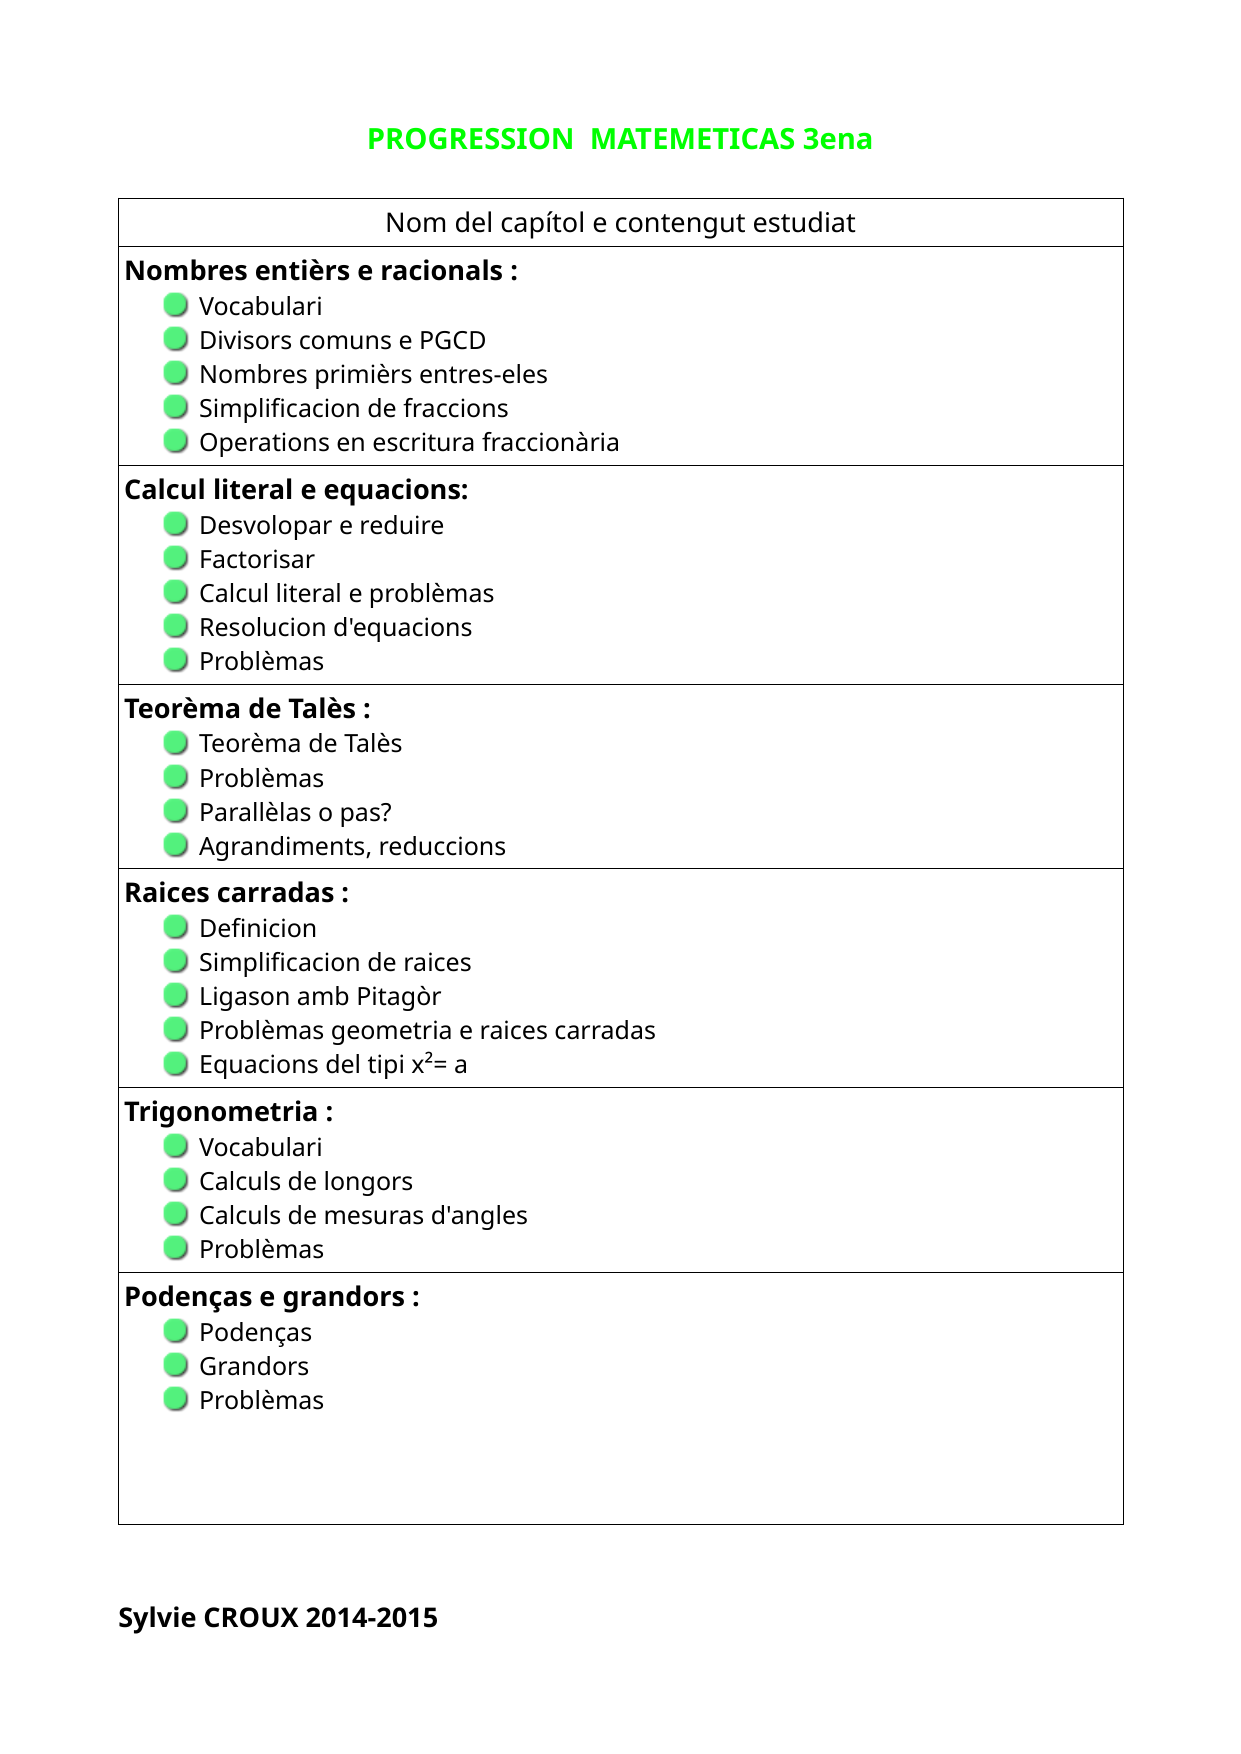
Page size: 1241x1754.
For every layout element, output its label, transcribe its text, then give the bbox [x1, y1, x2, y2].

picture [162, 1132, 191, 1161]
picture [162, 797, 191, 826]
picture [162, 578, 191, 607]
picture [162, 763, 191, 792]
table_cell Podenças e grandors : Podenças Grandors Problèmas [119, 1273, 1123, 1524]
table_header Nom del capítol e contengut estudiat [119, 199, 1123, 246]
table_cell Trigonometria : Vocabulari Calculs de longors Calculs de mesuras d'angles Problèmas [119, 1088, 1123, 1272]
table_cell Calcul literal e equacions: Desvolopar e reduire Factorisar Calcul literal e problèmas Resolucion d'equacions Problèmas [119, 466, 1123, 683]
picture [162, 729, 191, 758]
picture [162, 1385, 191, 1414]
picture [162, 947, 191, 976]
picture [162, 393, 191, 422]
picture [162, 1166, 191, 1195]
picture [162, 325, 191, 354]
picture [162, 544, 191, 573]
table_cell Teorèma de Talès : Teorèma de Talès Problèmas Parallèlas o pas? Agrandiments, reduccions [119, 685, 1123, 868]
picture [162, 646, 191, 675]
picture [162, 1317, 191, 1346]
picture [162, 1015, 191, 1045]
picture [162, 1234, 191, 1263]
picture [162, 510, 191, 539]
picture [162, 913, 191, 942]
table_cell Nombres entièrs e racionals : Vocabulari Divisors comuns e PGCD Nombres primièrs entres-eles Simplificacion de fraccions Operations en escritura fraccionària [119, 247, 1123, 465]
picture [162, 1351, 191, 1380]
picture [162, 1050, 191, 1079]
picture [162, 291, 191, 320]
table_cell Raices carradas : Definicion Simplificacion de raices Ligason amb Pitagòr Problèmas geometria e raices carradas Equacions del tipi x²= a [119, 869, 1123, 1087]
picture [162, 831, 191, 860]
picture [162, 612, 191, 641]
picture [162, 981, 191, 1011]
picture [162, 1200, 191, 1229]
picture [162, 359, 191, 388]
text PROGRESSION MATEMETICAS 3ena [118, 118, 1122, 158]
picture [162, 427, 191, 456]
